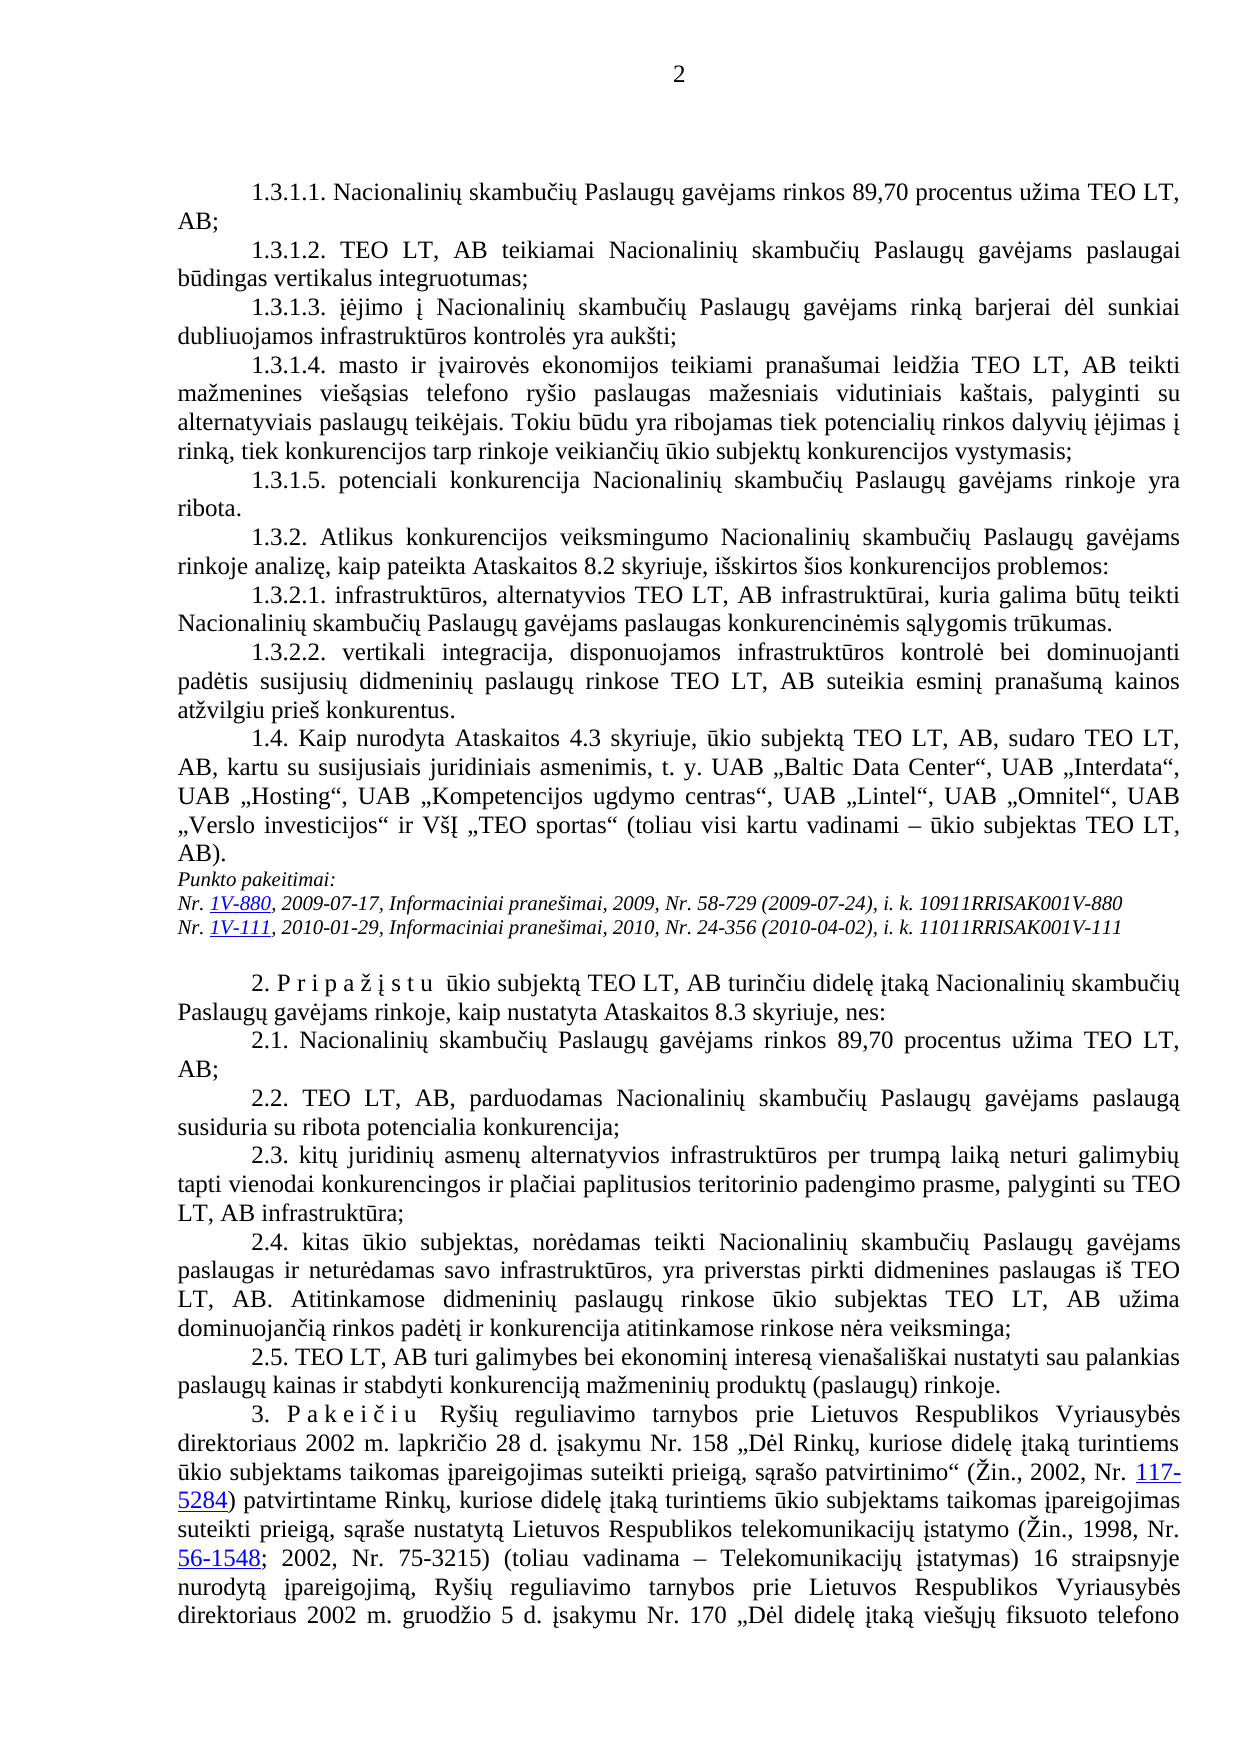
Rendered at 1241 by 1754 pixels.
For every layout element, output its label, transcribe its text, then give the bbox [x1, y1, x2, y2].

text 1.3.1.4. masto ir įvairovės ekonomijos teikiami pranašumai leidžia TEO LT, AB teikti mažmenines viešąsias telefono ryšio paslaugas mažesniais vidutiniais kaštais, palyginti su alternatyviais paslaugų teikėjais. Tokiu būdu yra ribojamas tiek potencialių rinkos dalyvių įėjimas į rinką, tiek konkurencijos tarp rinkoje veikiančių ūkio subjektų konkurencijos vystymasis; [177, 350, 1181, 465]
text 2.1. Nacionalinių skambučių Paslaugų gavėjams rinkos 89,70 procentus užima TEO LT, AB; [177, 1026, 1181, 1083]
text 1.3.2.2. vertikali integracija, disponuojamos infrastruktūros kontrolė bei dominuojanti padėtis susijusių didmeninių paslaugų rinkose TEO LT, AB suteikia esminį pranašumą kainos atžvilgiu prieš konkurentus. [177, 637, 1181, 723]
text 1.3.2.1. infrastruktūros, alternatyvios TEO LT, AB infrastruktūrai, kuria galima būtų teikti Nacionalinių skambučių Paslaugų gavėjams paslaugas konkurencinėmis sąlygomis trūkumas. [177, 580, 1181, 637]
text 1.3.1.1. Nacionalinių skambučių Paslaugų gavėjams rinkos 89,70 procentus užima TEO LT, AB; [177, 177, 1181, 235]
text 2.2. TEO LT, AB, parduodamas Nacionalinių skambučių Paslaugų gavėjams paslaugą susiduria su ribota potencialia konkurencija; [177, 1083, 1181, 1141]
text Nr. 1V-880, 2009-07-17, Informaciniai pranešimai, 2009, Nr. 58-729 (2009-07-24), i. k. 10911RRISAK001V-880 [177, 891, 1181, 915]
text 2. Pripažįstu ūkio subjektą TEO LT, AB turinčiu didelę įtaką Nacionalinių skambučių Paslaugų gavėjams rinkoje, kaip nustatyta Ataskaitos 8.3 skyriuje, nes: [177, 968, 1181, 1026]
text 2.3. kitų juridinių asmenų alternatyvios infrastruktūros per trumpą laiką neturi galimybių tapti vienodai konkurencingos ir plačiai paplitusios teritorinio padengimo prasme, palyginti su TEO LT, AB infrastruktūra; [177, 1141, 1181, 1227]
text 3. Pakeičiu Ryšių reguliavimo tarnybos prie Lietuvos Respublikos Vyriausybės direktoriaus 2002 m. lapkričio 28 d. įsakymu Nr. 158 „Dėl Rinkų, kuriose didelę įtaką turintiems ūkio subjektams taikomas įpareigojimas suteikti prieigą, sąrašo patvirtinimo“ (Žin., 2002, Nr. 117-5284) patvirtintame Rinkų, kuriose didelę įtaką turintiems ūkio subjektams taikomas įpareigojimas suteikti prieigą, sąraše nustatytą Lietuvos Respublikos telekomunikacijų įstatymo (Žin., 1998, Nr. 56-1548; 2002, Nr. 75-3215) (toliau vadinama – Telekomunikacijų įstatymas) 16 straipsnyje nurodytą įpareigojimą, Ryšių reguliavimo tarnybos prie Lietuvos Respublikos Vyriausybės direktoriaus 2002 m. gruodžio 5 d. įsakymu Nr. 170 „Dėl didelę įtaką viešųjų fiksuoto telefono [177, 1399, 1181, 1629]
text 2.5. TEO LT, AB turi galimybes bei ekonominį interesą vienašališkai nustatyti sau palankias paslaugų kainas ir stabdyti konkurenciją mažmeninių produktų (paslaugų) rinkoje. [177, 1342, 1181, 1399]
text Punkto pakeitimai: [177, 867, 1181, 891]
text 1.4. Kaip nurodyta Ataskaitos 4.3 skyriuje, ūkio subjektą TEO LT, AB, sudaro TEO LT, AB, kartu su susijusiais juridiniais asmenimis, t. y. UAB „Baltic Data Center“, UAB „Interdata“, UAB „Hosting“, UAB „Kompetencijos ugdymo centras“, UAB „Lintel“, UAB „Omnitel“, UAB „Verslo investicijos“ ir VšĮ „TEO sportas“ (toliau visi kartu vadinami – ūkio subjektas TEO LT, AB). [177, 723, 1181, 867]
text 1.3.1.3. įėjimo į Nacionalinių skambučių Paslaugų gavėjams rinką barjerai dėl sunkiai dubliuojamos infrastruktūros kontrolės yra aukšti; [177, 292, 1181, 350]
text 2.4. kitas ūkio subjektas, norėdamas teikti Nacionalinių skambučių Paslaugų gavėjams paslaugas ir neturėdamas savo infrastruktūros, yra priverstas pirkti didmenines paslaugas iš TEO LT, AB. Atitinkamose didmeninių paslaugų rinkose ūkio subjektas TEO LT, AB užima dominuojančią rinkos padėtį ir konkurencija atitinkamose rinkose nėra veiksminga; [177, 1227, 1181, 1342]
text Nr. 1V-111, 2010-01-29, Informaciniai pranešimai, 2010, Nr. 24-356 (2010-04-02), i. k. 11011RRISAK001V-111 [177, 915, 1181, 939]
text 1.3.1.2. TEO LT, AB teikiamai Nacionalinių skambučių Paslaugų gavėjams paslaugai būdingas vertikalus integruotumas; [177, 235, 1181, 292]
text 1.3.1.5. potenciali konkurencija Nacionalinių skambučių Paslaugų gavėjams rinkoje yra ribota. [177, 465, 1181, 522]
text 1.3.2. Atlikus konkurencijos veiksmingumo Nacionalinių skambučių Paslaugų gavėjams rinkoje analizę, kaip pateikta Ataskaitos 8.2 skyriuje, išskirtos šios konkurencijos problemos: [177, 522, 1181, 580]
